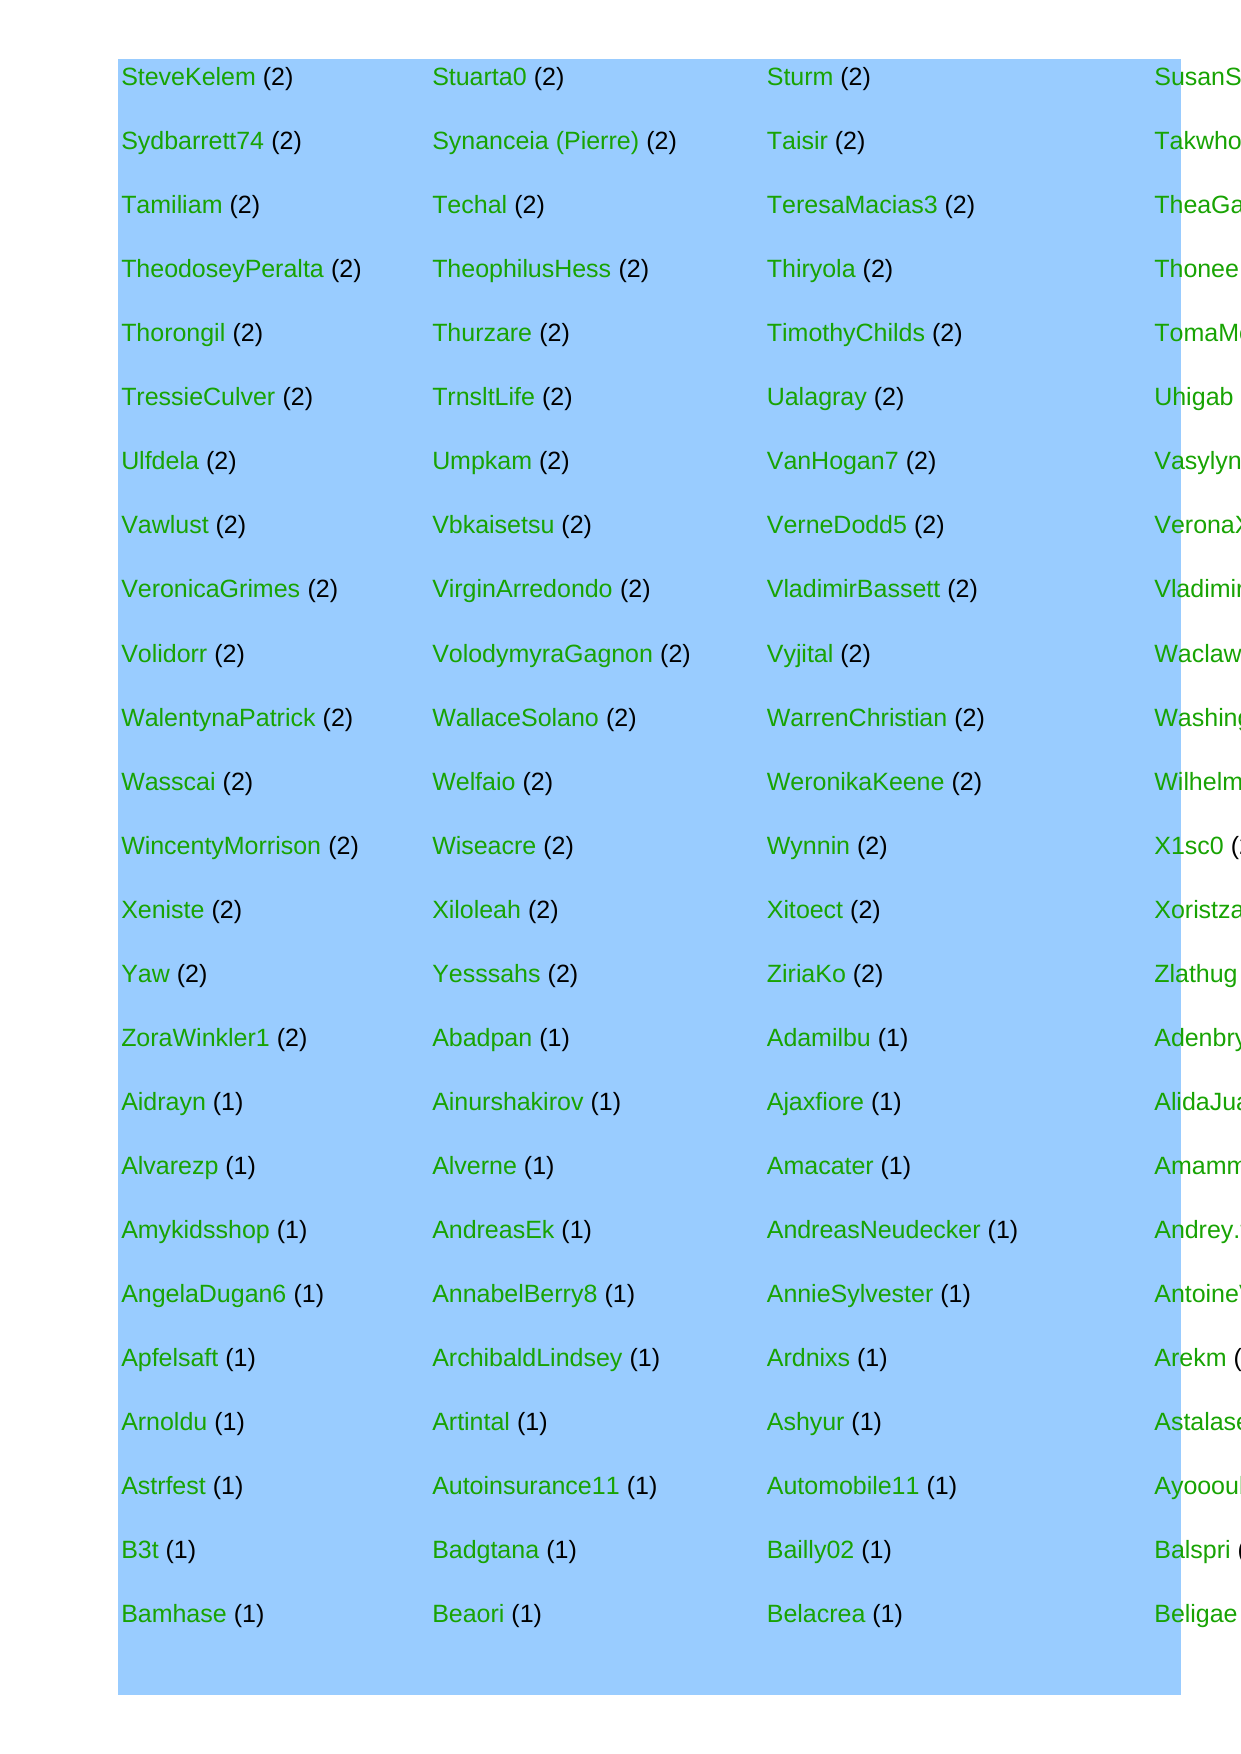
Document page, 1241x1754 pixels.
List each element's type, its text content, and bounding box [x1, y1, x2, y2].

table_cell Volidorr (2) [118, 636, 429, 700]
table_cell VanHogan7 (2) [764, 444, 1151, 507]
table_cell Alvarezp (1) [118, 1148, 429, 1212]
table_cell Andrey.turkin (1) [1151, 1212, 1240, 1276]
table_cell WilhelminaEaton (2) [1151, 764, 1240, 828]
table_cell VladimirBassett (2) [764, 572, 1151, 636]
table_cell VladimirPrince (2) [1151, 572, 1240, 636]
table_cell WeronikaKeene (2) [764, 764, 1151, 828]
table_cell Uhigab (2) [1151, 379, 1240, 443]
table_cell Amammark (1) [1151, 1148, 1240, 1212]
table_cell TomaMora8 (2) [1151, 315, 1240, 379]
table_cell Sturm (2) [764, 59, 1151, 123]
table_cell VirginArredondo (2) [429, 572, 764, 636]
table_cell AngelaDugan6 (1) [118, 1276, 429, 1340]
table_cell Ulfdela (2) [118, 444, 429, 507]
table_cell Ashyur (1) [764, 1404, 1151, 1468]
table_cell TressieCulver (2) [118, 379, 429, 443]
table_cell Belacrea (1) [764, 1597, 1151, 1661]
table_cell Vawlust (2) [118, 508, 429, 572]
table_cell Ayoooub (1) [1151, 1469, 1240, 1532]
table_cell Bailly02 (1) [764, 1533, 1151, 1597]
table_cell AndreasEk (1) [429, 1212, 764, 1276]
table_cell Vyjital (2) [764, 636, 1151, 700]
table_cell Ajaxfiore (1) [764, 1084, 1151, 1148]
table_cell Balspri (1) [1151, 1533, 1240, 1597]
table_cell Tamiliam (2) [118, 187, 429, 251]
table_cell Thurzare (2) [429, 315, 764, 379]
table_cell Umpkam (2) [429, 444, 764, 507]
table_cell Automobile11 (1) [764, 1469, 1151, 1532]
table_cell Artintal (1) [429, 1404, 764, 1468]
table_cell ArchibaldLindsey (1) [429, 1340, 764, 1404]
table_cell Amykidsshop (1) [118, 1212, 429, 1276]
table_cell Aidrayn (1) [118, 1084, 429, 1148]
table_cell Wynnin (2) [764, 828, 1151, 892]
table_cell Badgtana (1) [429, 1533, 764, 1597]
table_cell Alverne (1) [429, 1148, 764, 1212]
table_cell Wasscai (2) [118, 764, 429, 828]
table_cell Wiseacre (2) [429, 828, 764, 892]
table_cell Bamhase (1) [118, 1597, 429, 1661]
table_cell TheodoseyPeralta (2) [118, 251, 429, 315]
table_cell Apfelsaft (1) [118, 1340, 429, 1404]
table_cell Sydbarrett74 (2) [118, 123, 429, 187]
table_cell TheophilusHess (2) [429, 251, 764, 315]
table_cell VeronicaGrimes (2) [118, 572, 429, 636]
table_cell VolodymyraGagnon (2) [429, 636, 764, 700]
table_cell SusanSwain3 (2) [1151, 59, 1240, 123]
table_cell Beligae (1) [1151, 1597, 1240, 1661]
table_cell Autoinsurance11 (1) [429, 1469, 764, 1532]
table_cell TrnsltLife (2) [429, 379, 764, 443]
table_cell Welfaio (2) [429, 764, 764, 828]
table_cell Vbkaisetsu (2) [429, 508, 764, 572]
table_cell ZiriaKo (2) [764, 956, 1151, 1020]
table_cell B3t (1) [118, 1533, 429, 1597]
table_cell Stuarta0 (2) [429, 59, 764, 123]
table_cell SteveKelem (2) [118, 59, 429, 123]
table_cell Amacater (1) [764, 1148, 1151, 1212]
table_cell Thonee (2) [1151, 251, 1240, 315]
table_cell ZoraWinkler1 (2) [118, 1020, 429, 1084]
table_cell WarrenChristian (2) [764, 700, 1151, 764]
table_cell Takwhoo (2) [1151, 123, 1240, 187]
table_cell AntoineVe (1) [1151, 1276, 1240, 1340]
table_cell Xiloleah (2) [429, 892, 764, 956]
table_cell Ardnixs (1) [764, 1340, 1151, 1404]
table_cell TimothyChilds (2) [764, 315, 1151, 379]
table_cell X1sc0 (2) [1151, 828, 1240, 892]
table_cell Zlathug (2) [1151, 956, 1240, 1020]
table_cell TeresaMacias3 (2) [764, 187, 1151, 251]
table_cell AnnieSylvester (1) [764, 1276, 1151, 1340]
table_cell Ualagray (2) [764, 379, 1151, 443]
table_cell WallaceSolano (2) [429, 700, 764, 764]
table_cell Synanceia (Pierre) (2) [429, 123, 764, 187]
table_cell Xoristzatziki (2) [1151, 892, 1240, 956]
table_cell Astrfest (1) [118, 1469, 429, 1532]
table_cell WincentyMorrison (2) [118, 828, 429, 892]
table_cell VeronaXiong3 (2) [1151, 508, 1240, 572]
table_cell Thiryola (2) [764, 251, 1151, 315]
table_cell VasylynaKendall (2) [1151, 444, 1240, 507]
table_cell Techal (2) [429, 187, 764, 251]
table_cell Arekm (1) [1151, 1340, 1240, 1404]
table_cell Adenbrye (1) [1151, 1020, 1240, 1084]
table_cell Beaori (1) [429, 1597, 764, 1661]
table_cell Arnoldu (1) [118, 1404, 429, 1468]
table_cell TheaGallardo8 (2) [1151, 187, 1240, 251]
table_cell Abadpan (1) [429, 1020, 764, 1084]
table_cell WaclawaSavage (2) [1151, 636, 1240, 700]
table_cell Xitoect (2) [764, 892, 1151, 956]
table_cell Astalaseven (1) [1151, 1404, 1240, 1468]
table_cell Yaw (2) [118, 956, 429, 1020]
table_cell AlidaJuarez4 (1) [1151, 1084, 1240, 1148]
table_cell Adamilbu (1) [764, 1020, 1151, 1084]
table_cell Taisir (2) [764, 123, 1151, 187]
table_cell VerneDodd5 (2) [764, 508, 1151, 572]
table_cell WalentynaPatrick (2) [118, 700, 429, 764]
table_cell Ainurshakirov (1) [429, 1084, 764, 1148]
table_cell AnnabelBerry8 (1) [429, 1276, 764, 1340]
table_cell WashingtonOakley (2) [1151, 700, 1240, 764]
table_cell Yesssahs (2) [429, 956, 764, 1020]
table_cell Xeniste (2) [118, 892, 429, 956]
table_cell Thorongil (2) [118, 315, 429, 379]
table_cell AndreasNeudecker (1) [764, 1212, 1151, 1276]
